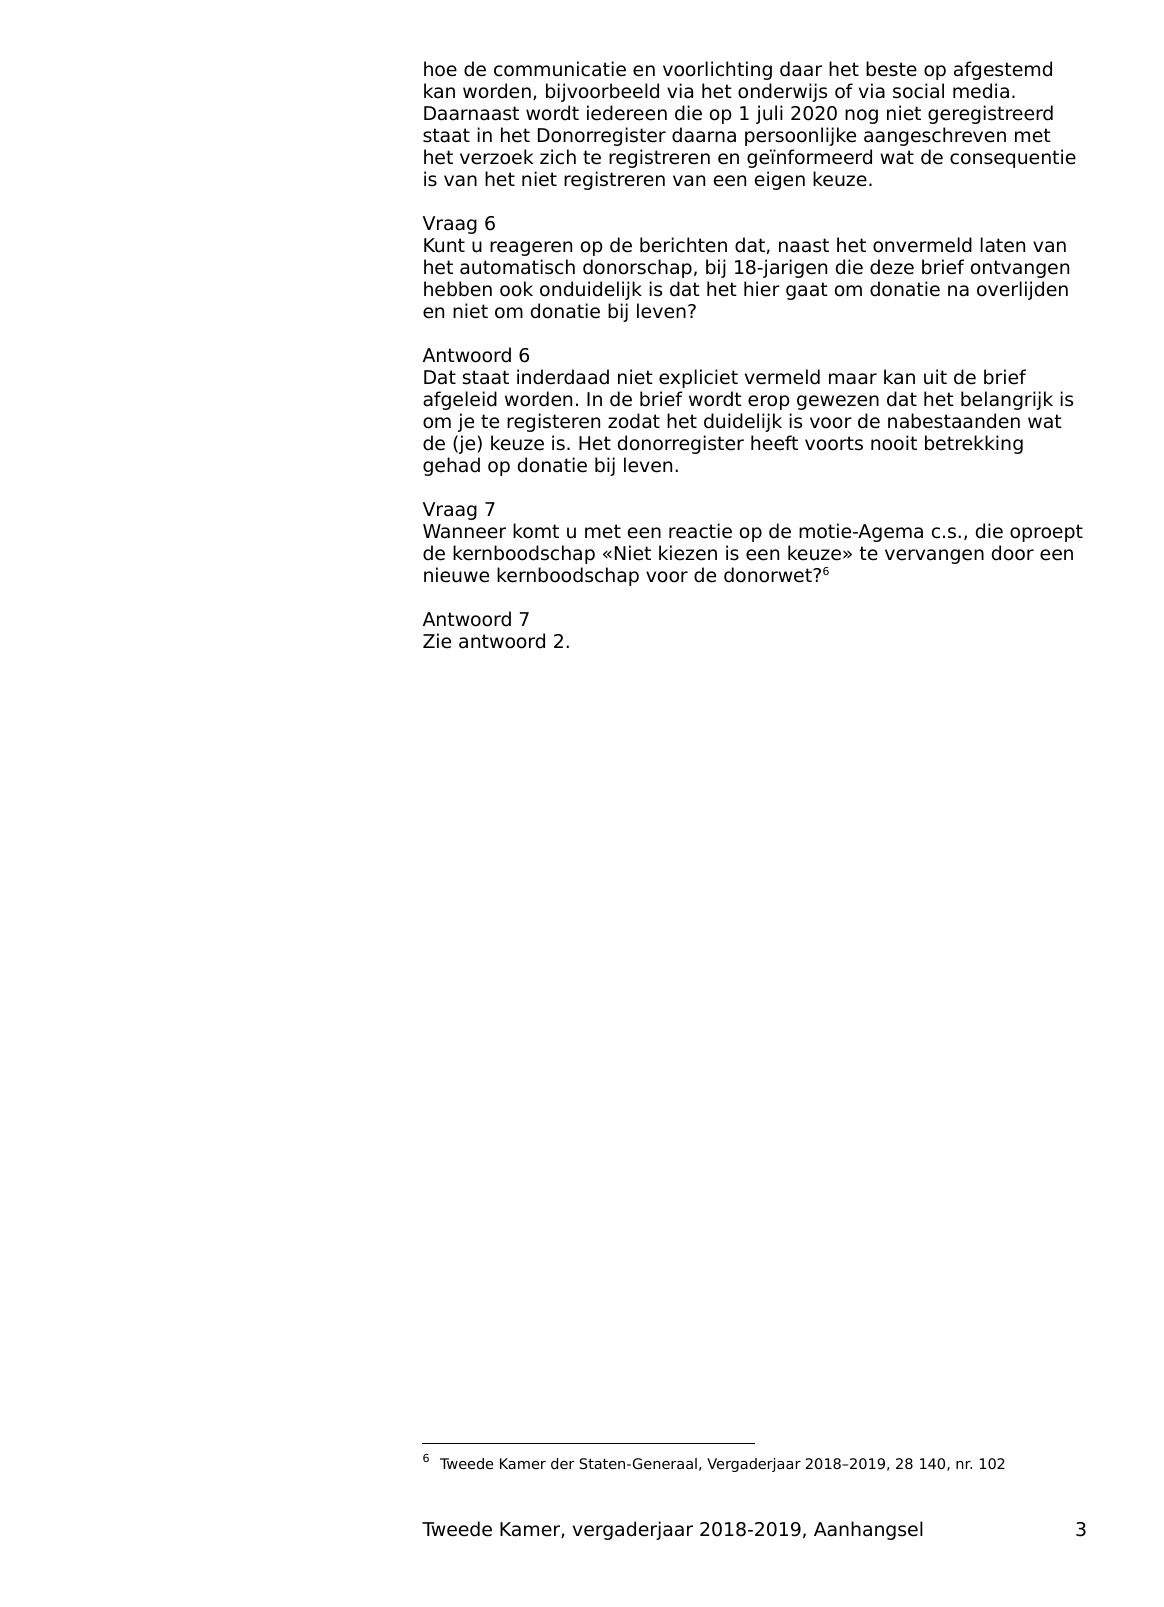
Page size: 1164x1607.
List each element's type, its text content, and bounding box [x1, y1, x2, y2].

text hoe de communicatie en voorlichting daar het beste op afgestemd kan worden, bijvoorbeeld via het onderwijs of via social media. Daarnaast wordt iedereen die op 1 juli 2020 nog niet geregistreerd staat in het Donorregister daarna persoonlijke aangeschreven met het verzoek zich te registreren en geïnformeerd wat de consequentie is van het niet registreren van een eigen keuze. [422, 59, 1087, 191]
text Wanneer komt u met een reactie op de motie-Agema c.s., die oproept de kernboodschap «Niet kiezen is een keuze» te vervangen door een nieuwe kernboodschap voor de donorwet? [422, 521, 1087, 587]
text Antwoord 6 [422, 345, 1087, 367]
text Antwoord 7 [422, 609, 1087, 631]
text Zie antwoord 2. [422, 631, 1087, 653]
text Kunt u reageren op de berichten dat, naast het onvermeld laten van het automatisch donorschap, bij 18-jarigen die deze brief ontvangen hebben ook onduidelijk is dat het hier gaat om donatie na overlijden en niet om donatie bij leven? [422, 235, 1087, 323]
text Dat staat inderdaad niet expliciet vermeld maar kan uit de brief afgeleid worden. In de brief wordt erop gewezen dat het belangrijk is om je te registeren zodat het duidelijk is voor de nabestaanden wat de (je) keuze is. Het donorregister heeft voorts nooit betrekking gehad op donatie bij leven. [422, 367, 1087, 477]
text Vraag 7 [422, 499, 1087, 521]
text Vraag 6 [422, 213, 1087, 235]
text Tweede Kamer der Staten-Generaal, Vergaderjaar 2018–2019, 28 140, nr. 102 [422, 1452, 1087, 1474]
